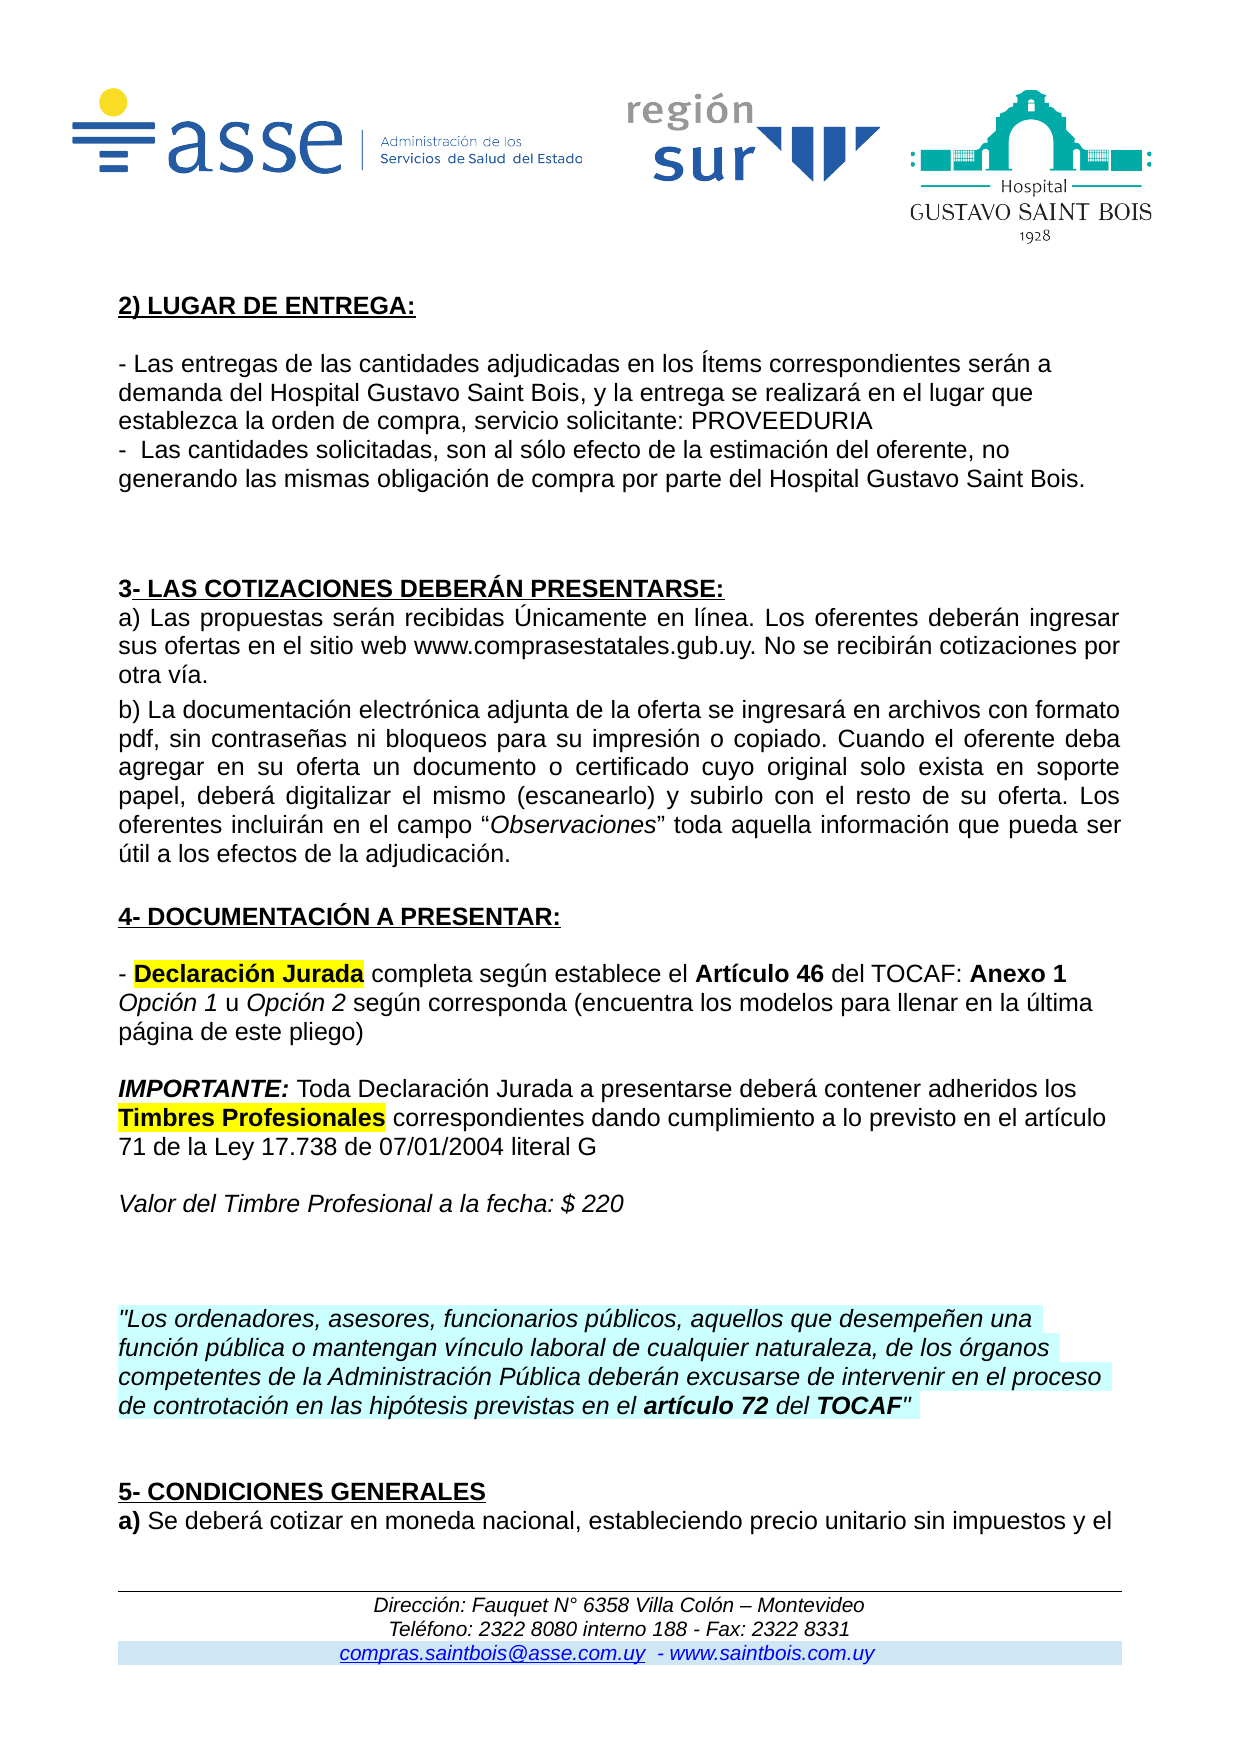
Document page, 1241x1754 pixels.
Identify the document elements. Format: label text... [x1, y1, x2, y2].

text b) La documentación electrónica adjunta de la oferta se ingresará en archivos con formato pdf, sin contraseñas ni bloqueos para su impresión o copiado. Cuando el oferente deba agregar en su oferta un documento o certificado cuyo original solo exista en soporte papel, deberá digitalizar el mismo (escanearlo) y subirlo con el resto de su oferta. Los oferentes incluirán en el campo “Observaciones” toda aquella información que pueda ser útil a los efectos de la adjudicación. [118, 695, 1122, 867]
text - Las cantidades solicitadas, son al sólo efecto de la estimación del oferente, no generando las mismas obligación de compra por parte del Hospital Gustavo Saint Bois. [118, 435, 1122, 493]
text Valor del Timbre Profesional a la fecha: $ 220 [118, 1189, 1122, 1218]
text "Los ordenadores, asesores, funcionarios públicos, aquellos que desempeñen una función pública o mantengan vínculo laboral de cualquier naturaleza, de los órganos competentes de la Administración Pública deberán excusarse de intervenir en el proceso de controtación en las hipótesis previstas en el artículo 72 del TOCAF" [118, 1304, 1122, 1419]
text a) Las propuestas serán recibidas Únicamente en línea. Los oferentes deberán ingresar sus ofertas en el sitio web www.comprasestatales.gub.uy. No se recibirán cotizaciones por otra vía. [118, 603, 1122, 689]
text 2) LUGAR DE ENTREGA: [118, 291, 1122, 320]
text - Declaración Jurada completa según establece el Artículo 46 del TOCAF: Anexo 1 Opción 1 u Opción 2 según corresponda (encuentra los modelos para llenar en la última página de este pliego) [118, 959, 1122, 1046]
text 4- DOCUMENTACIÓN A PRESENTAR: [118, 902, 1122, 931]
picture [72, 88, 583, 174]
picture [627, 92, 880, 182]
text IMPORTANTE: Toda Declaración Jurada a presentarse deberá contener adheridos los Timbres Profesionales correspondientes dando cumplimiento a lo previsto en el artículo 71 de la Ley 17.738 de 07/01/2004 literal G [118, 1074, 1122, 1161]
text 3- LAS COTIZACIONES DEBERÁN PRESENTARSE: [118, 574, 1122, 603]
text - Las entregas de las cantidades adjudicadas en los Ítems correspondientes serán a demanda del Hospital Gustavo Saint Bois, y la entrega se realizará en el lugar que establezca la orden de compra, servicio solicitante: PROVEEDURIA [118, 349, 1122, 435]
text 5- CONDICIONES GENERALES a) Se deberá cotizar en moneda nacional, estableciendo precio unitario sin impuestos y el [118, 1477, 1122, 1534]
picture [910, 90, 1152, 244]
